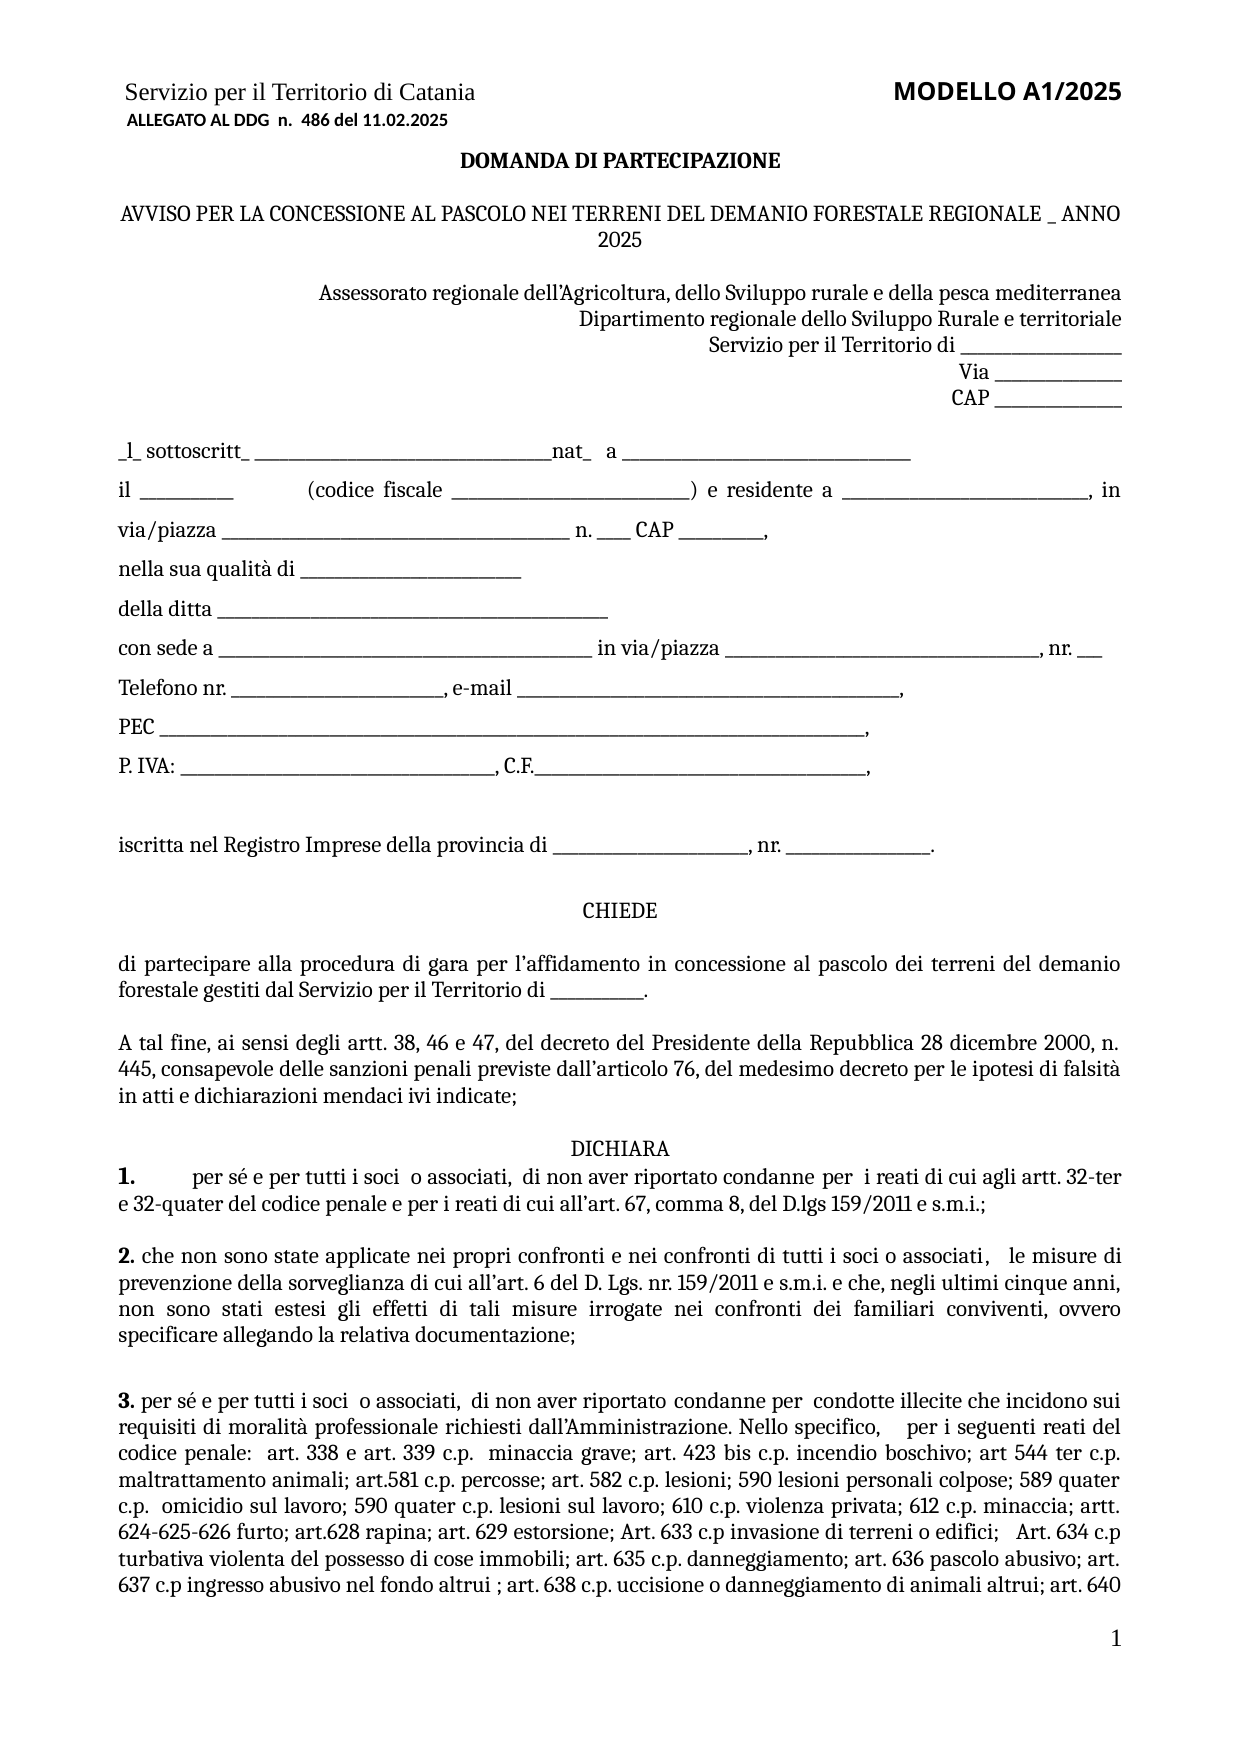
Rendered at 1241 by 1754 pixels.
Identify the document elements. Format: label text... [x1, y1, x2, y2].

text Telefono nr. _________________________, e-mail _____________________________________________, [118, 674, 1122, 701]
text della ditta ______________________________________________ [118, 595, 1122, 622]
text 3. per sé e per tutti i soci o associati, di non aver riportato condanne per condotte illecite che incidono sui requisiti di moralità professionale richiesti dall’Amministrazione. Nello specifico, per i seguenti reati del codice penale: art. 338 e art. 339 c.p. minaccia grave; art. 423 bis c.p. incendio boschivo; art 544 ter c.p. maltrattamento animali; art.581 c.p. percosse; art. 582 c.p. lesioni; 590 lesioni personali colpose; 589 quater c.p. omicidio sul lavoro; 590 quater c.p. lesioni sul lavoro; 610 c.p. violenza privata; 612 c.p. minaccia; artt. 624-625-626 furto; art.628 rapina; art. 629 estorsione; Art. 633 c.p invasione di terreni o edifici; Art. 634 c.p turbativa violenta del possesso di cose immobili; art. 635 c.p. danneggiamento; art. 636 pascolo abusivo; art. 637 c.p ingresso abusivo nel fondo altrui ; art. 638 c.p. uccisione o danneggiamento di animali altrui; art. 640 [118, 1387, 1122, 1598]
text Assessorato regionale dell’Agricoltura, dello Sviluppo rurale e della pesca mediterranea [118, 279, 1122, 306]
text con sede a ____________________________________________ in via/piazza _____________________________________, nr. ___ [118, 635, 1122, 661]
text A tal fine, ai sensi degli artt. 38, 46 e 47, del decreto del Presidente della Repubblica 28 dicembre 2000, n. 445, consapevole delle sanzioni penali previste dall’articolo 76, del medesimo decreto per le ipotesi di falsità in atti e dichiarazioni mendaci ivi indicate; [118, 1030, 1122, 1109]
list per sé e per tutti i soci o associati, di non aver riportato condanne per i reati di cui agli artt. 32-ter e 32-quater del codice penale e per i reati di cui all’art. 67, comma 8, del D.lgs 159/2011 e s.m.i.; [118, 1162, 1122, 1217]
text 2. che non sono state applicate nei propri confronti e nei confronti di tutti i soci o associati, le misure di prevenzione della sorveglianza di cui all’art. 6 del D. Lgs. nr. 159/2011 e s.m.i. e che, negli ultimi cinque anni, non sono stati estesi gli effetti di tali misure irrogate nei confronti dei familiari conviventi, ovvero specificare allegando la relativa documentazione; [118, 1243, 1122, 1348]
text il ___________ (codice fiscale ____________________________) e residente a _____________________________, in via/piazza _________________________________________ n. ____ CAP __________, [118, 477, 1122, 543]
text Dipartimento regionale dello Sviluppo Rurale e territoriale [118, 306, 1122, 332]
text Via _______________ [118, 358, 1122, 385]
text di partecipare alla procedura di gara per l’affidamento in concessione al pascolo dei terreni del demanio forestale gestiti dal Servizio per il Territorio di ___________. [118, 951, 1122, 1003]
text DOMANDA DI PARTECIPAZIONE [118, 148, 1122, 174]
text Servizio per il Territorio di ___________________ [118, 332, 1122, 358]
text PEC ___________________________________________________________________________________, [118, 714, 1122, 740]
text P. IVA: _____________________________________, C.F._______________________________________, [118, 753, 1122, 780]
text CAP _______________ [118, 385, 1122, 411]
text DICHIARA [118, 1135, 1122, 1162]
text _l_ sottoscritt_ ___________________________________nat_ a __________________________________ [118, 437, 1122, 464]
text AVVISO PER LA CONCESSIONE AL PASCOLO NEI TERRENI DEL DEMANIO FORESTALE REGIONALE _ ANNO 2025 [118, 200, 1122, 253]
text CHIEDE [118, 898, 1122, 924]
text nella sua qualità di __________________________ [118, 556, 1122, 582]
text iscritta nel Registro Imprese della provincia di _______________________, nr. _________________. [118, 832, 1122, 859]
